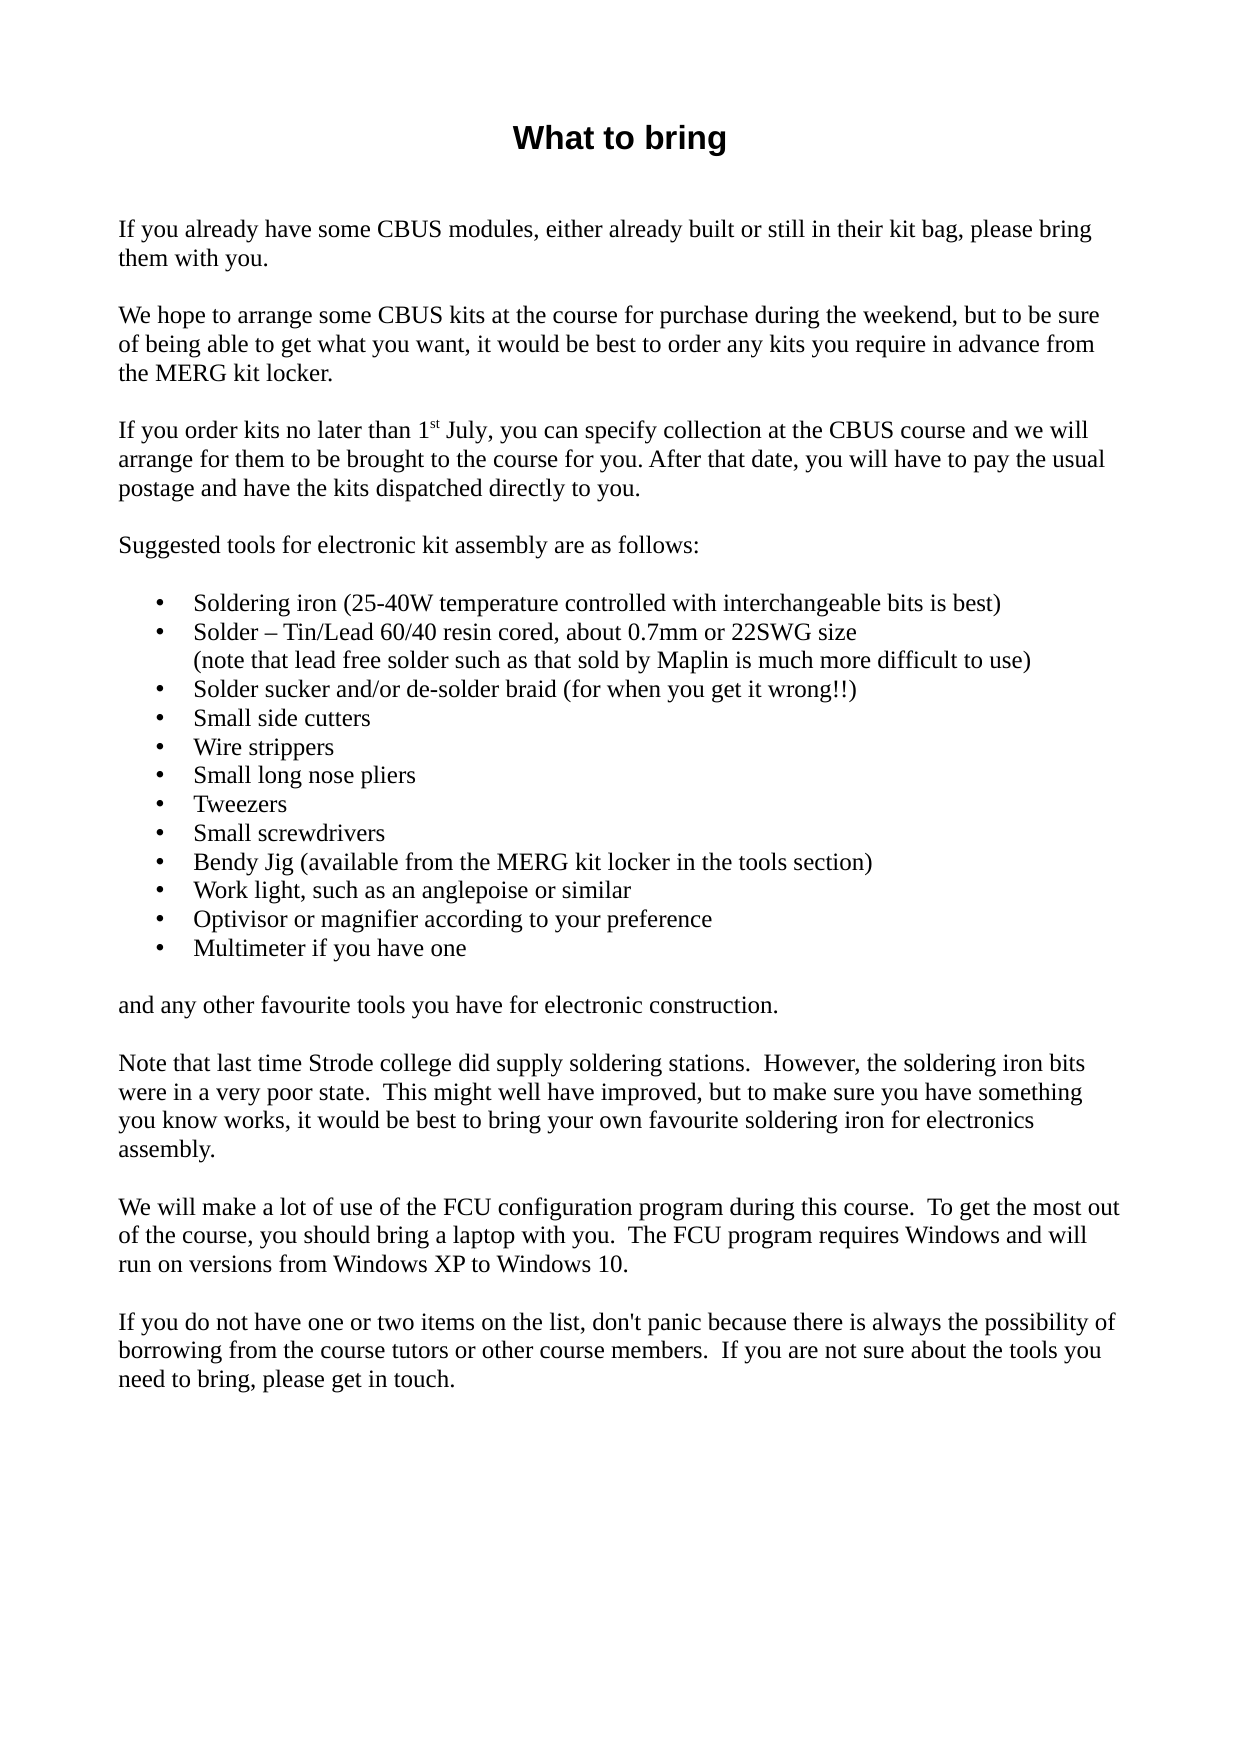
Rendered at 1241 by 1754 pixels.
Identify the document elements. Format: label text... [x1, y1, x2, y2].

text If you already have some CBUS modules, either already built or still in their kit bag, please bring them with you. [118, 214, 1122, 272]
text If you order kits no later than 1st July, you can specify collection at the CBUS course and we will arrange for them to be brought to the course for you. After that date, you will have to pay the usual postage and have the kits dispatched directly to you. [118, 415, 1122, 502]
text What to bring [118, 118, 1122, 157]
list Solder – Tin/Lead 60/40 resin cored, about 0.7mm or 22SWG size (note that lead free solder such as that sold by Maplin is much more difficult to use) [156, 617, 1122, 674]
text We hope to arrange some CBUS kits at the course for purchase during the weekend, but to be sure of being able to get what you want, it would be best to order any kits you require in advance from the MERG kit locker. [118, 300, 1122, 387]
list Small side cutters [156, 703, 1122, 732]
list Tweezers [156, 789, 1122, 818]
text If you do not have one or two items on the list, don't panic because there is always the possibility of borrowing from the course tutors or other course members. If you are not sure about the tools you need to bring, please get in touch. [118, 1307, 1122, 1393]
list Multimeter if you have one [156, 933, 1122, 962]
list Soldering iron (25-40W temperature controlled with interchangeable bits is best) [156, 588, 1122, 617]
list Bendy Jig (available from the MERG kit locker in the tools section) [156, 847, 1122, 875]
list Work light, such as an anglepoise or similar [156, 875, 1122, 904]
list Small long nose pliers [156, 760, 1122, 789]
list Optivisor or magnifier according to your preference [156, 904, 1122, 933]
text and any other favourite tools you have for electronic construction. [118, 990, 1122, 1019]
text Suggested tools for electronic kit assembly are as follows: [118, 530, 1122, 559]
list Small screwdrivers [156, 818, 1122, 847]
text Note that last time Strode college did supply soldering stations. However, the soldering iron bits were in a very poor state. This might well have improved, but to make sure you have something you know works, it would be best to bring your own favourite soldering iron for electronics assembly. [118, 1048, 1122, 1163]
text We will make a lot of use of the FCU configuration program during this course. To get the most out of the course, you should bring a laptop with you. The FCU program requires Windows and will run on versions from Windows XP to Windows 10. [118, 1192, 1122, 1278]
list Solder sucker and/or de-solder braid (for when you get it wrong!!) [156, 674, 1122, 703]
list Wire strippers [156, 732, 1122, 760]
